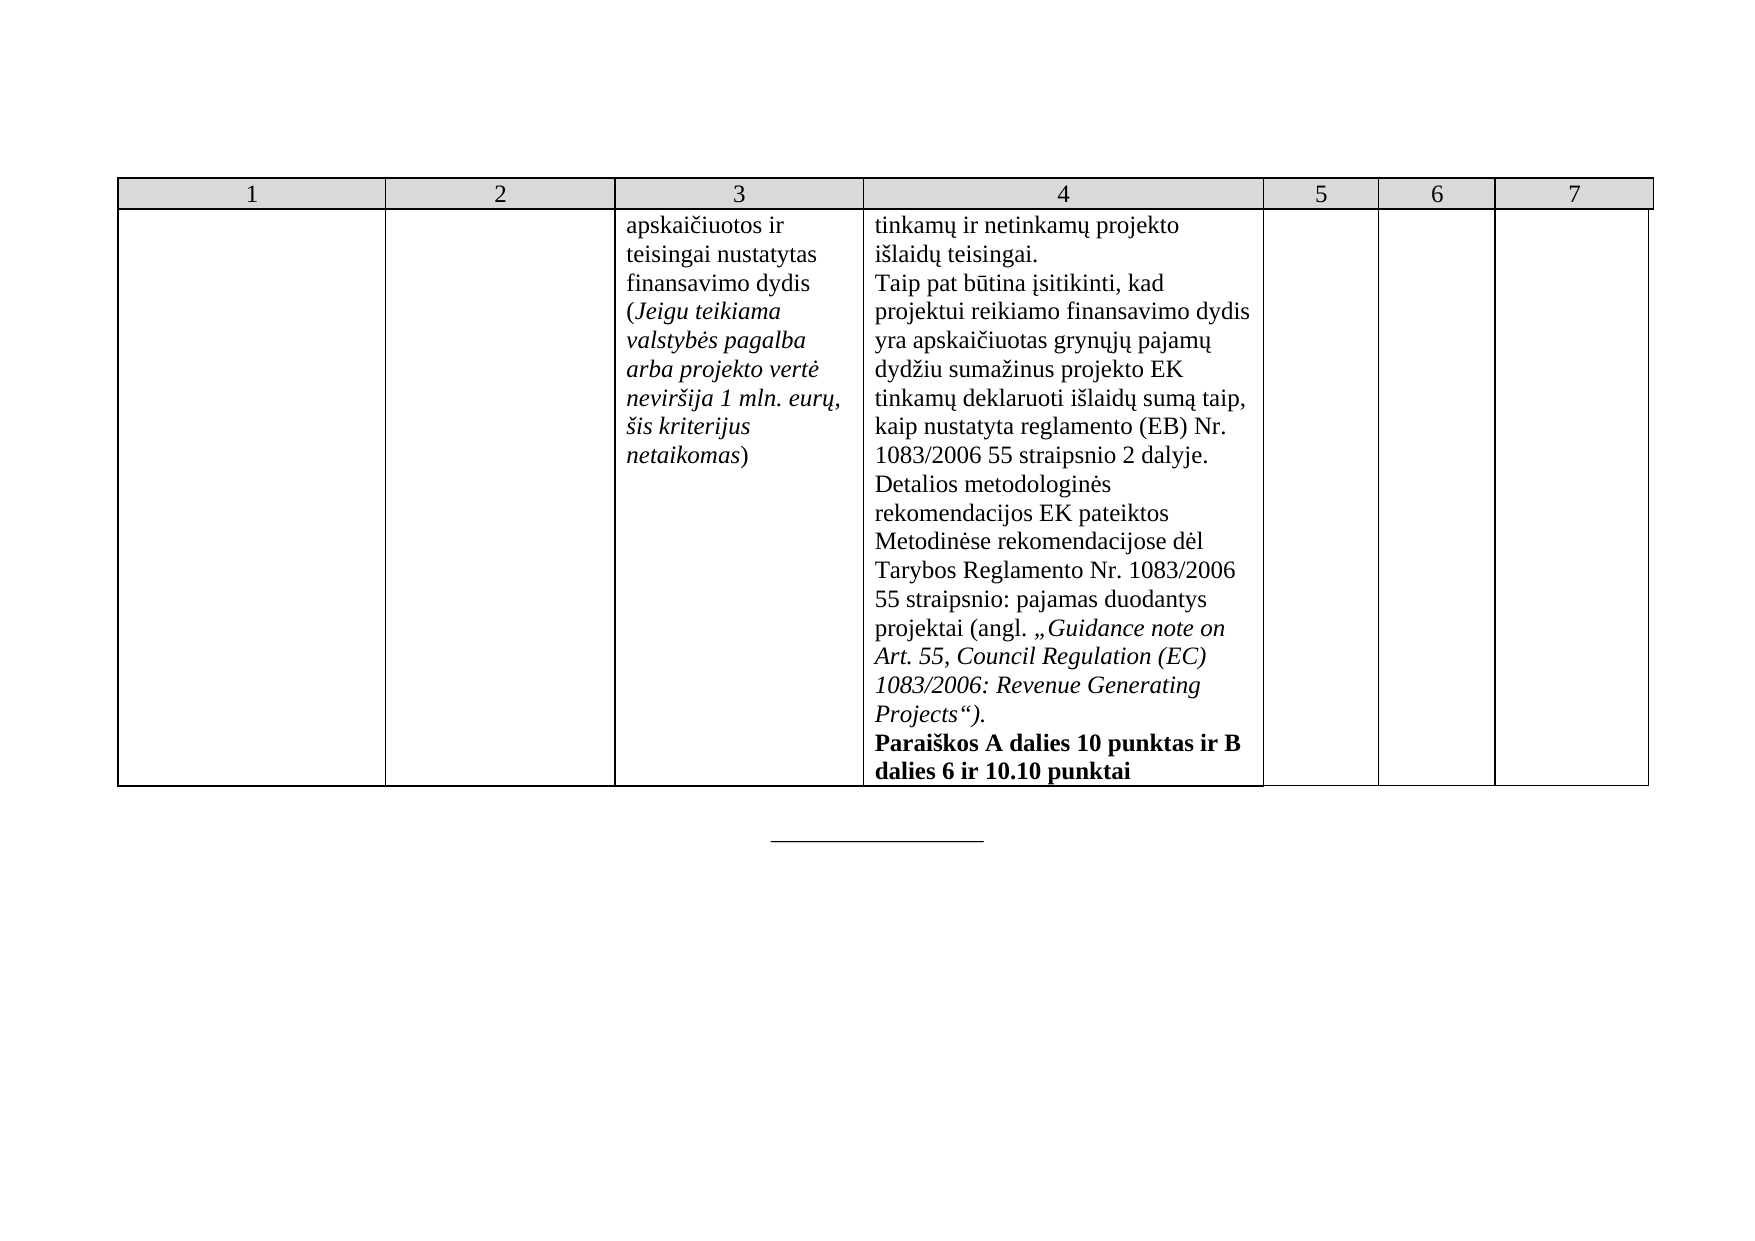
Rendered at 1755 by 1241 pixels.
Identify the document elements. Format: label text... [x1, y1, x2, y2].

table_header 4 [864, 179, 1263, 208]
table_cell [1379, 210, 1494, 785]
table_header 5 [1264, 179, 1378, 208]
table_cell apskaičiuotos ir teisingai nustatytas finansavimo dydis (Jeigu teikiama valstybės pagalba arba projekto vertė neviršija 1 mln. eurų, šis kriterijus netaikomas) [616, 210, 863, 785]
table_cell [1264, 210, 1378, 785]
table_header 2 [386, 179, 614, 208]
table_cell tinkamų ir netinkamų projekto išlaidų teisingai. Taip pat būtina įsitikinti, kad projektui reikiamo finansavimo dydis yra apskaičiuotas grynųjų pajamų dydžiu sumažinus projekto EK tinkamų deklaruoti išlaidų sumą taip, kaip nustatyta reglamento (EB) Nr. 1083/2006 55 straipsnio 2 dalyje. Detalios metodologinės rekomendacijos EK pateiktos Metodinėse rekomendacijose dėl Tarybos Reglamento Nr. 1083/2006 55 straipsnio: pajamas duodantys projektai (angl. „Guidance note on Art. 55, Council Regulation (EC) 1083/2006: Revenue Generating Projects“). Paraiškos A dalies 10 punktas ir B dalies 6 ir 10.10 punktai [864, 210, 1263, 785]
table_header 6 [1379, 179, 1494, 208]
table_cell [119, 210, 385, 785]
table_header 3 [616, 179, 863, 208]
table_cell [1649, 210, 1653, 785]
table_header 7 [1496, 179, 1653, 208]
table_cell [1496, 210, 1648, 785]
table_cell [386, 210, 614, 785]
text _________________ [118, 816, 1636, 845]
table_header 1 [119, 179, 385, 208]
